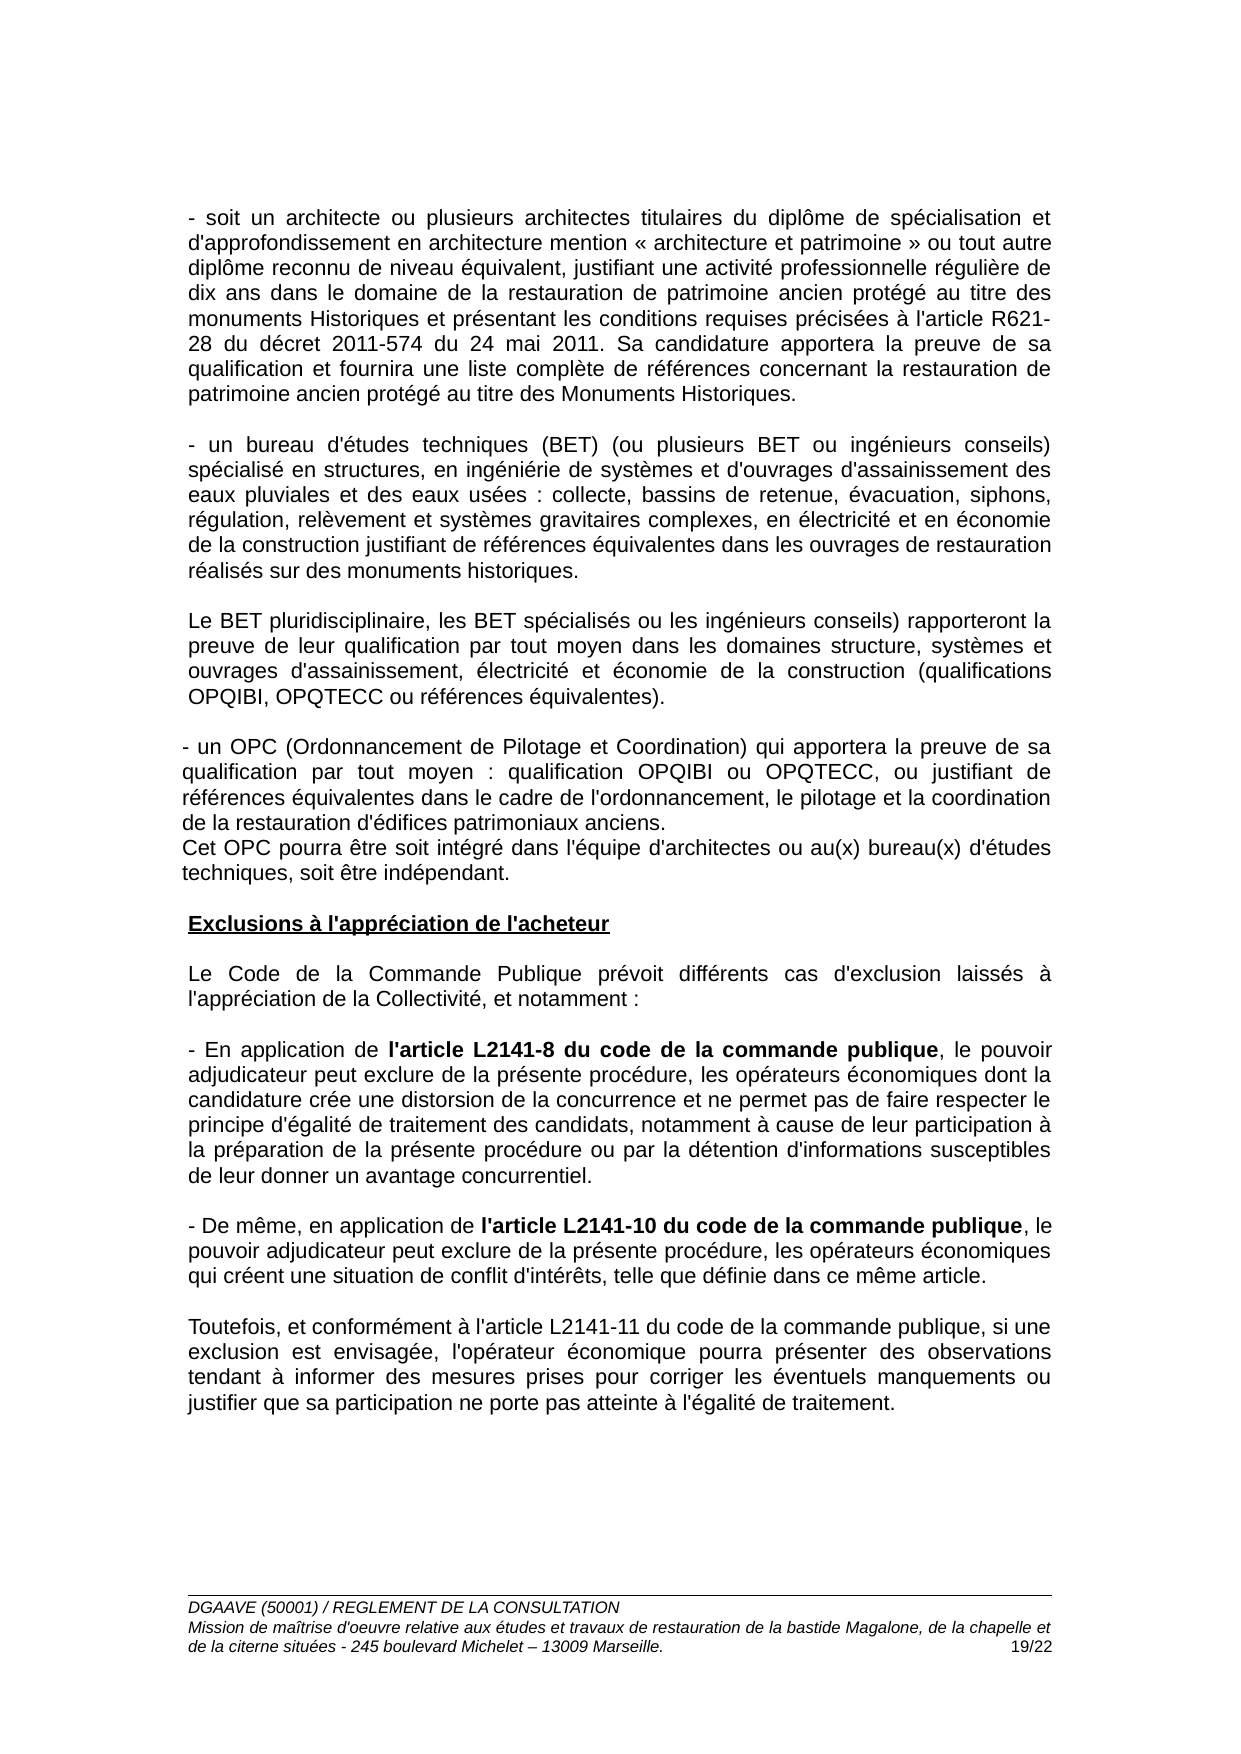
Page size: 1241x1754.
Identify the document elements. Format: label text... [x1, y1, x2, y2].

text - un OPC (Ordonnancement de Pilotage et Coordination) qui apportera la preuve de sa qualification par tout moyen : qualification OPQIBI ou OPQTECC, ou justifiant de références équivalentes dans le cadre de l'ordonnancement, le pilotage et la coordination de la restauration d'édifices patrimoniaux anciens. [182, 734, 1052, 835]
text Toutefois, et conformément à l'article L2141-11 du code de la commande publique, si une exclusion est envisagée, l'opérateur économique pourra présenter des observations tendant à informer des mesures prises pour corriger les éventuels manquements ou justifier que sa participation ne porte pas atteinte à l'égalité de traitement. [188, 1314, 1052, 1414]
text - De même, en application de l'article L2141-10 du code de la commande publique, le pouvoir adjudicateur peut exclure de la présente procédure, les opérateurs économiques qui créent une situation de conflit d'intérêts, telle que définie dans ce même article. [188, 1213, 1052, 1288]
text Cet OPC pourra être soit intégré dans l'équipe d'architectes ou au(x) bureau(x) d'études techniques, soit être indépendant. [182, 835, 1052, 885]
text - En application de l'article L2141-8 du code de la commande publique, le pouvoir adjudicateur peut exclure de la présente procédure, les opérateurs économiques dont la candidature crée une distorsion de la concurrence et ne permet pas de faire respecter le principe d'égalité de traitement des candidats, notamment à cause de leur participation à la préparation de la présente procédure ou par la détention d'informations susceptibles de leur donner un avantage concurrentiel. [188, 1036, 1052, 1188]
text - un bureau d'études techniques (BET) (ou plusieurs BET ou ingénieurs conseils) spécialisé en structures, en ingéniérie de systèmes et d'ouvrages d'assainissement des eaux pluviales et des eaux usées : collecte, bassins de retenue, évacuation, siphons, régulation, relèvement et systèmes gravitaires complexes, en électricité et en économie de la construction justifiant de références équivalentes dans les ouvrages de restauration réalisés sur des monuments historiques. [188, 431, 1052, 583]
text Exclusions à l'appréciation de l'acheteur [188, 910, 1052, 936]
text - soit un architecte ou plusieurs architectes titulaires du diplôme de spécialisation et d'approfondissement en architecture mention « architecture et patrimoine » ou tout autre diplôme reconnu de niveau équivalent, justifiant une activité professionnelle régulière de dix ans dans le domaine de la restauration de patrimoine ancien protégé au titre des monuments Historiques et présentant les conditions requises précisées à l'article R621-28 du décret 2011-574 du 24 mai 2011. Sa candidature apportera la preuve de sa qualification et fournira une liste complète de références concernant la restauration de patrimoine ancien protégé au titre des Monuments Historiques. [188, 204, 1052, 406]
text Le BET pluridisciplinaire, les BET spécialisés ou les ingénieurs conseils) rapporteront la preuve de leur qualification par tout moyen dans les domaines structure, systèmes et ouvrages d'assainissement, électricité et économie de la construction (qualifications OPQIBI, OPQTECC ou références équivalentes). [188, 608, 1052, 709]
text Le Code de la Commande Publique prévoit différents cas d'exclusion laissés à l'appréciation de la Collectivité, et notamment : [188, 961, 1052, 1011]
